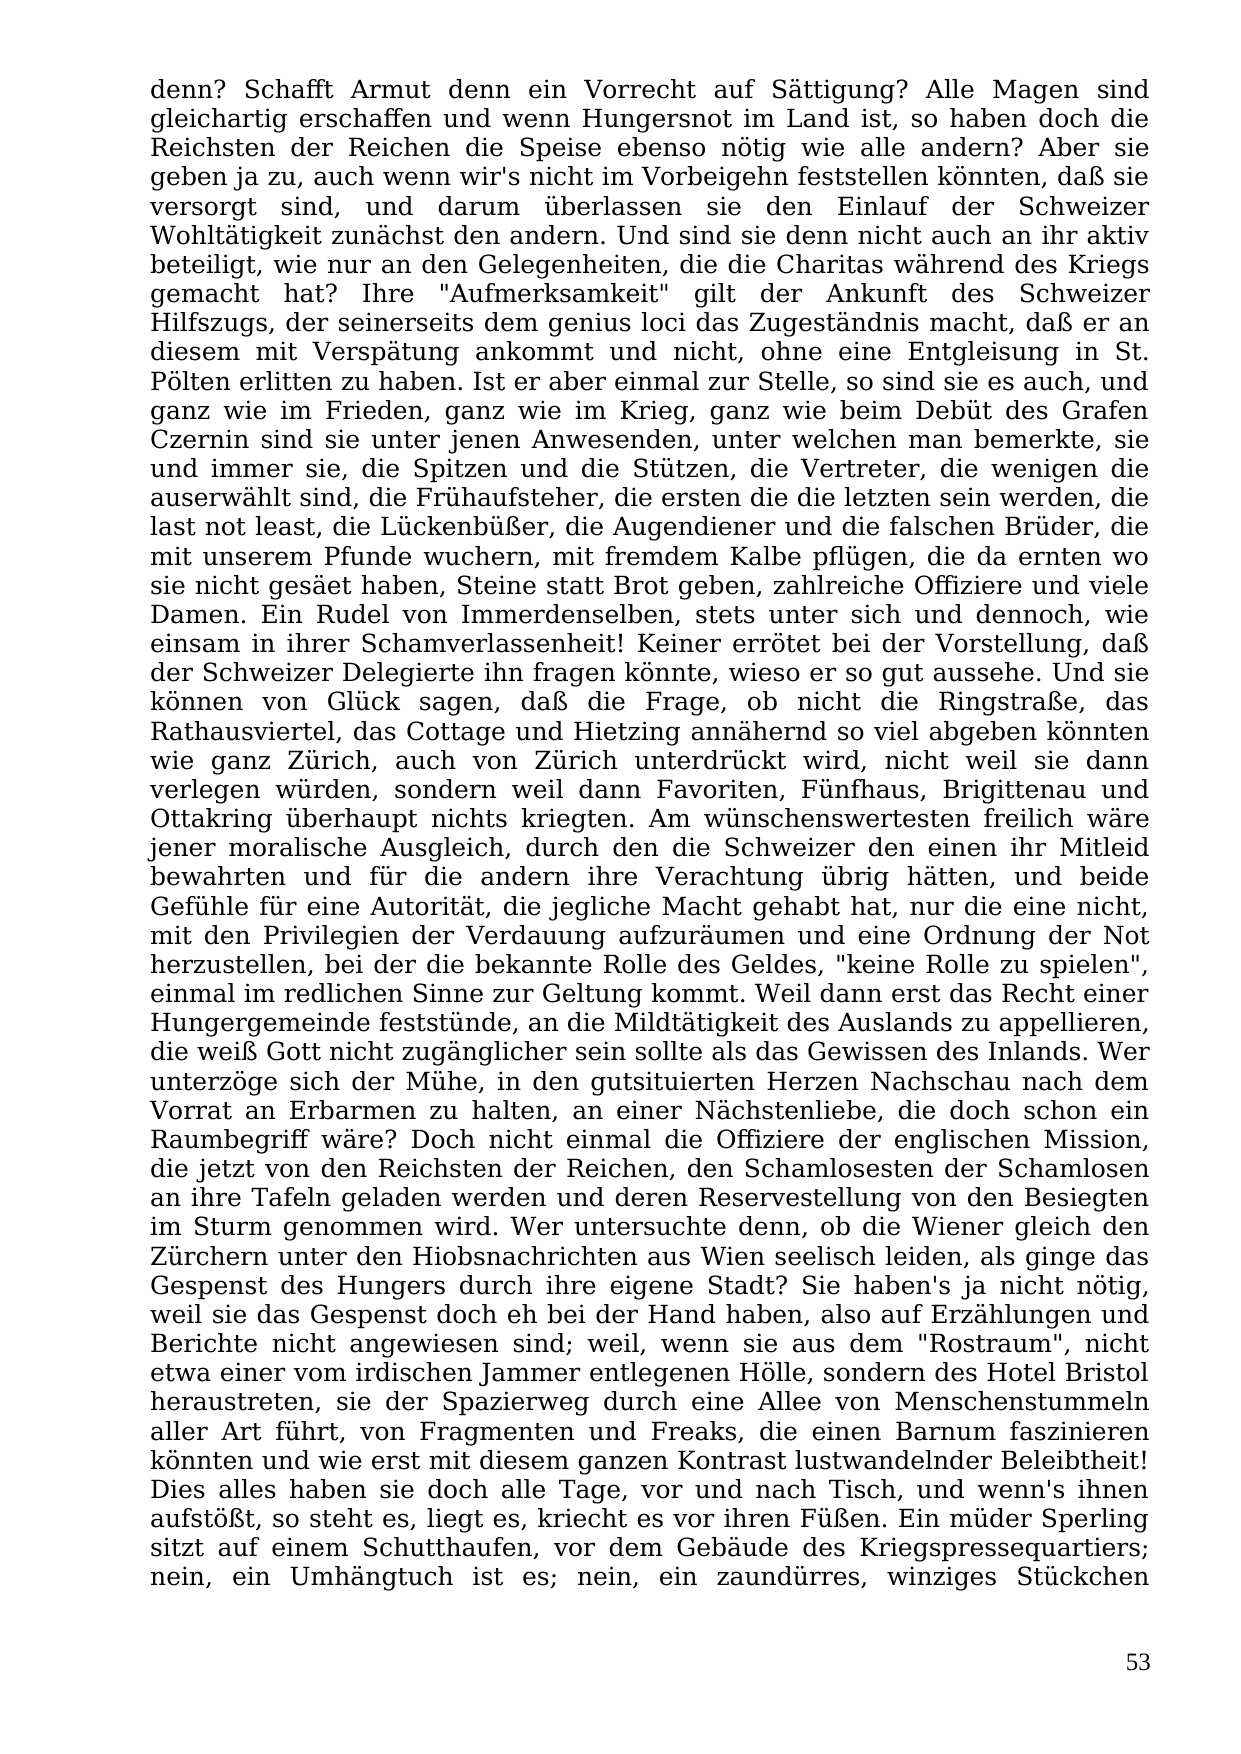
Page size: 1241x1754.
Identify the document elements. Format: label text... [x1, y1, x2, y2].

text denn? Schafft Armut denn ein Vorrecht auf Sättigung? Alle Magen sind gleichartig erschaffen und wenn Hungersnot im Land ist, so haben doch die Reichsten der Reichen die Speise ebenso nötig wie alle andern? Aber sie geben ja zu, auch wenn wir's nicht im Vorbeigehn feststellen könnten, daß sie versorgt sind, und darum überlassen sie den Einlauf der Schweizer Wohltätigkeit zunächst den andern. Und sind sie denn nicht auch an ihr aktiv beteiligt, wie nur an den Gelegenheiten, die die Charitas während des Kriegs gemacht hat? Ihre "Aufmerksamkeit" gilt der Ankunft des Schweizer Hilfszugs, der seinerseits dem genius loci das Zugeständnis macht, daß er an diesem mit Verspätung ankommt und nicht, ohne eine Entgleisung in St. Pölten erlitten zu haben. Ist er aber einmal zur Stelle, so sind sie es auch, und ganz wie im Frieden, ganz wie im Krieg, ganz wie beim Debüt des Grafen Czernin sind sie unter jenen Anwesenden, unter welchen man bemerkte, sie und immer sie, die Spitzen und die Stützen, die Vertreter, die wenigen die auserwählt sind, die Frühaufsteher, die ersten die die letzten sein werden, die last not least, die Lückenbüßer, die Augendiener und die falschen Brüder, die mit unserem Pfunde wuchern, mit fremdem Kalbe pflügen, die da ernten wo sie nicht gesäet haben, Steine statt Brot geben, zahlreiche Offiziere und viele Damen. Ein Rudel von Immerdenselben, stets unter sich und dennoch, wie einsam in ihrer Schamverlassenheit! Keiner errötet bei der Vorstellung, daß der Schweizer Delegierte ihn fragen könnte, wieso er so gut aussehe. Und sie können von Glück sagen, daß die Frage, ob nicht die Ringstraße, das Rathausviertel, das Cottage und Hietzing annähernd so viel abgeben könnten wie ganz Zürich, auch von Zürich unterdrückt wird, nicht weil sie dann verlegen würden, sondern weil dann Favoriten, Fünfhaus, Brigittenau und Ottakring überhaupt nichts kriegten. Am wünschenswertesten freilich wäre jener moralische Ausgleich, durch den die Schweizer den einen ihr Mitleid bewahrten und für die andern ihre Verachtung übrig hätten, und beide Gefühle für eine Autorität, die jegliche Macht gehabt hat, nur die eine nicht, mit den Privilegien der Verdauung aufzuräumen und eine Ordnung der Not herzustellen, bei der die bekannte Rolle des Geldes, "keine Rolle zu spielen", einmal im redlichen Sinne zur Geltung kommt. Weil dann erst das Recht einer Hungergemeinde feststünde, an die Mildtätigkeit des Auslands zu appellieren, die weiß Gott nicht zugänglicher sein sollte als das Gewissen des Inlands. Wer unterzöge sich der Mühe, in den gutsituierten Herzen Nachschau nach dem Vorrat an Erbarmen zu halten, an einer Nächstenliebe, die doch schon ein Raumbegriff wäre? Doch nicht einmal die Offiziere der englischen Mission, die jetzt von den Reichsten der Reichen, den Schamlosesten der Schamlosen an ihre Tafeln geladen werden und deren Reservestellung von den Besiegten im Sturm genommen wird. Wer untersuchte denn, ob die Wiener gleich den Zürchern unter den Hiobsnachrichten aus Wien seelisch leiden, als ginge das Gespenst des Hungers durch ihre eigene Stadt? Sie haben's ja nicht nötig, weil sie das Gespenst doch eh bei der Hand haben, also auf Erzählungen und Berichte nicht angewiesen sind; weil, wenn sie aus dem "Rostraum", nicht etwa einer vom irdischen Jammer entlegenen Hölle, sondern des Hotel Bristol heraustreten, sie der Spazierweg durch eine Allee von Menschenstummeln aller Art führt, von Fragmenten und Freaks, die einen Barnum faszinieren könnten und wie erst mit diesem ganzen Kontrast lustwandelnder Beleibtheit! Dies alles haben sie doch alle Tage, vor und nach Tisch, und wenn's ihnen aufstößt, so steht es, liegt es, kriecht es vor ihren Füßen. Ein müder Sperling sitzt auf einem Schutthaufen, vor dem Gebäude des Kriegspressequartiers; nein, ein Umhängtuch ist es; nein, ein zaundürres, winziges Stückchen [150, 75, 1151, 1592]
